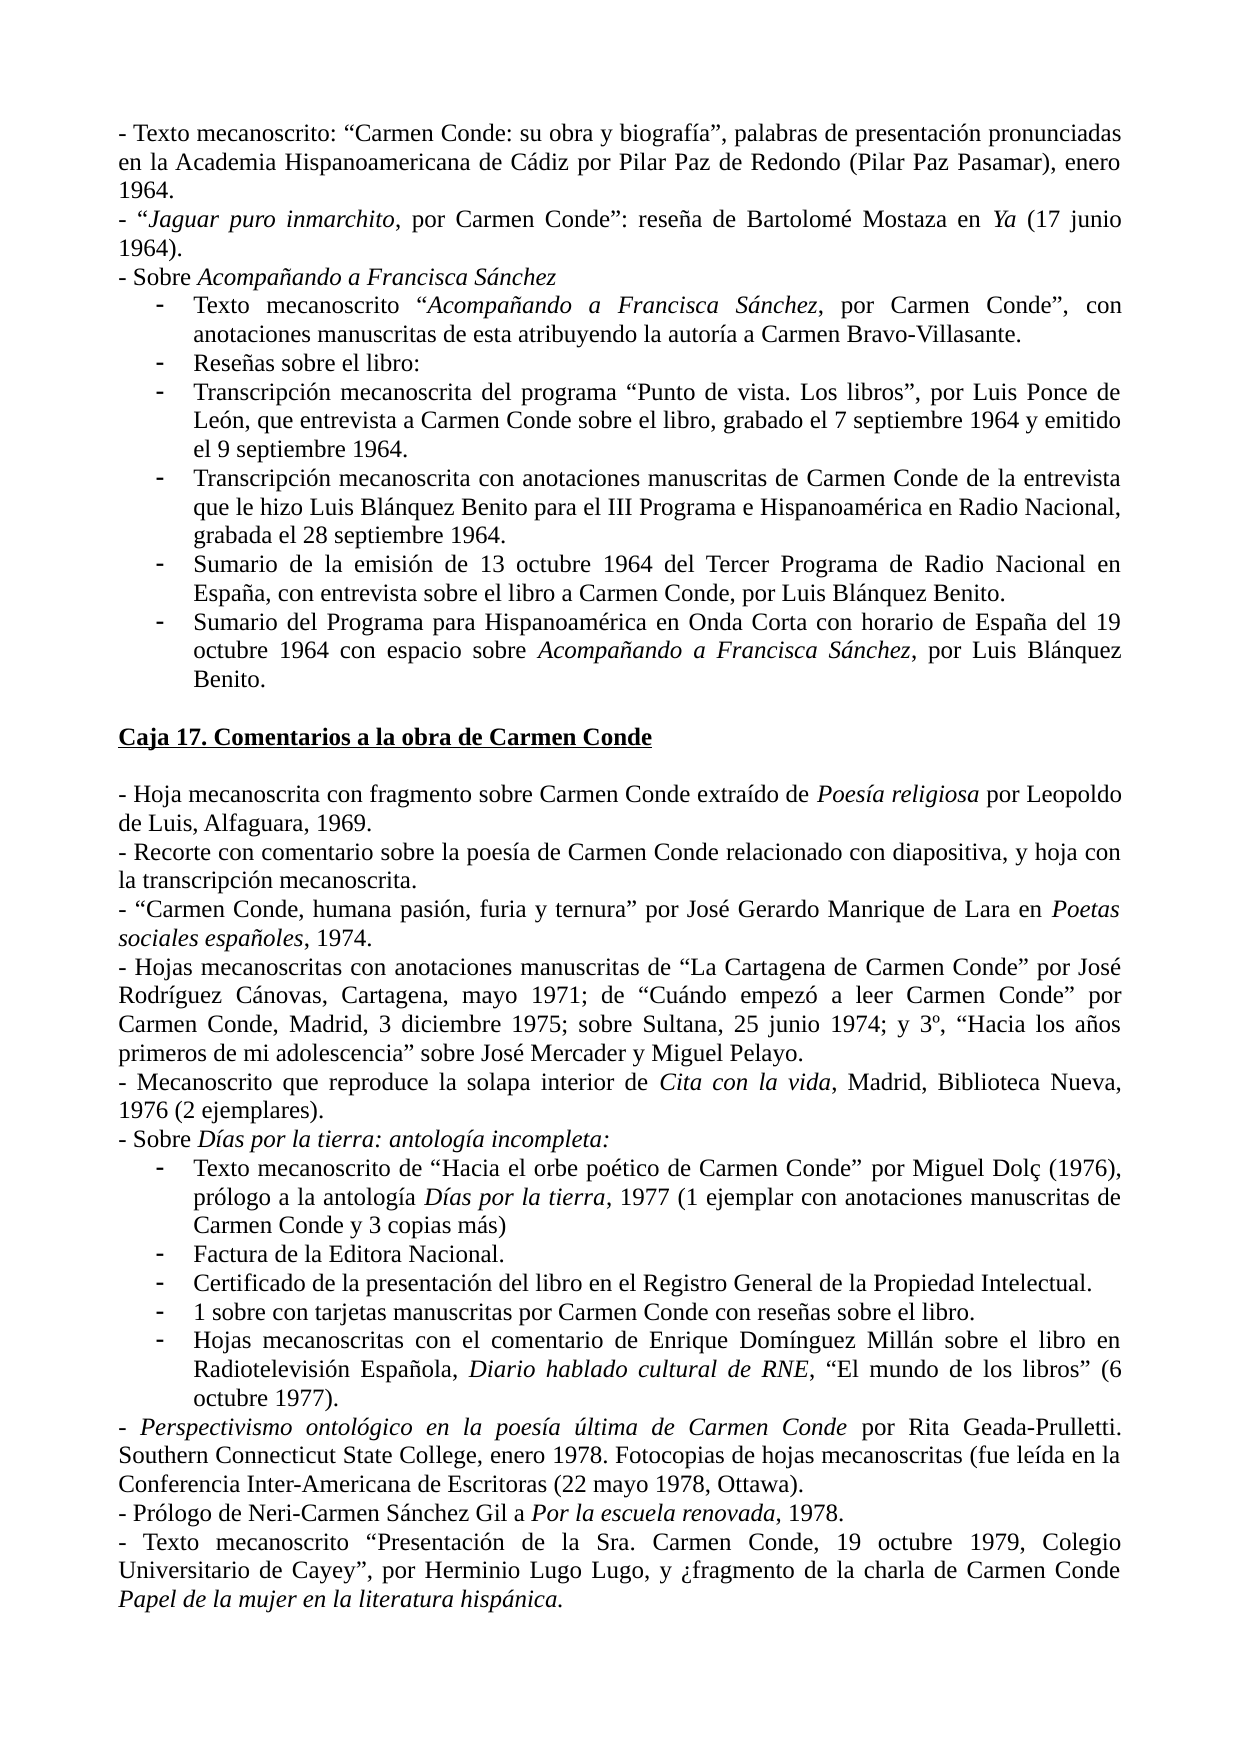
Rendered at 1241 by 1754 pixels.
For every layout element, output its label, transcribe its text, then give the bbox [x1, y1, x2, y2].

list Reseñas sobre el libro: [156, 348, 1122, 377]
list Hojas mecanoscritas con el comentario de Enrique Domínguez Millán sobre el libro en Radiotelevisión Española, Diario hablado cultural de RNE, “El mundo de los libros” (6 octubre 1977). [156, 1326, 1122, 1412]
list Sumario de la emisión de 13 octubre 1964 del Tercer Programa de Radio Nacional en España, con entrevista sobre el libro a Carmen Conde, por Luis Blánquez Benito. [156, 549, 1122, 607]
text - Perspectivismo ontológico en la poesía última de Carmen Conde por Rita Geada-Prulletti. Southern Connecticut State College, enero 1978. Fotocopias de hojas mecanoscritas (fue leída en la Conferencia Inter-Americana de Escritoras (22 mayo 1978, Ottawa). [118, 1412, 1122, 1498]
text - Mecanoscrito que reproduce la solapa interior de Cita con la vida, Madrid, Biblioteca Nueva, 1976 (2 ejemplares). [118, 1067, 1122, 1124]
list Texto mecanoscrito de “Hacia el orbe poético de Carmen Conde” por Miguel Dolç (1976), prólogo a la antología Días por la tierra, 1977 (1 ejemplar con anotaciones manuscritas de Carmen Conde y 3 copias más) [156, 1153, 1122, 1239]
list Sumario del Programa para Hispanoamérica en Onda Corta con horario de España del 19 octubre 1964 con espacio sobre Acompañando a Francisca Sánchez, por Luis Blánquez Benito. [156, 607, 1122, 693]
text - Sobre Días por la tierra: antología incompleta: [118, 1124, 1122, 1153]
text - Recorte con comentario sobre la poesía de Carmen Conde relacionado con diapositiva, y hoja con la transcripción mecanoscrita. [118, 837, 1122, 894]
list Transcripción mecanoscrita del programa “Punto de vista. Los libros”, por Luis Ponce de León, que entrevista a Carmen Conde sobre el libro, grabado el 7 septiembre 1964 y emitido el 9 septiembre 1964. [156, 377, 1122, 463]
list Transcripción mecanoscrita con anotaciones manuscritas de Carmen Conde de la entrevista que le hizo Luis Blánquez Benito para el III Programa e Hispanoamérica en Radio Nacional, grabada el 28 septiembre 1964. [156, 463, 1122, 549]
text - Texto mecanoscrito: “Carmen Conde: su obra y biografía”, palabras de presentación pronunciadas en la Academia Hispanoamericana de Cádiz por Pilar Paz de Redondo (Pilar Paz Pasamar), enero 1964. [118, 118, 1122, 204]
text - Sobre Acompañando a Francisca Sánchez [118, 262, 1122, 291]
list 1 sobre con tarjetas manuscritas por Carmen Conde con reseñas sobre el libro. [156, 1297, 1122, 1326]
text - Prólogo de Neri-Carmen Sánchez Gil a Por la escuela renovada, 1978. [118, 1498, 1122, 1527]
list Texto mecanoscrito “Acompañando a Francisca Sánchez, por Carmen Conde”, con anotaciones manuscritas de esta atribuyendo la autoría a Carmen Bravo-Villasante. [156, 291, 1122, 348]
text - “Carmen Conde, humana pasión, furia y ternura” por José Gerardo Manrique de Lara en Poetas sociales españoles, 1974. [118, 894, 1122, 952]
list Factura de la Editora Nacional. [156, 1239, 1122, 1268]
text - Hoja mecanoscrita con fragmento sobre Carmen Conde extraído de Poesía religiosa por Leopoldo de Luis, Alfaguara, 1969. [118, 779, 1122, 837]
list Certificado de la presentación del libro en el Registro General de la Propiedad Intelectual. [156, 1268, 1122, 1297]
text - Texto mecanoscrito “Presentación de la Sra. Carmen Conde, 19 octubre 1979, Colegio Universitario de Cayey”, por Herminio Lugo Lugo, y ¿fragmento de la charla de Carmen Conde Papel de la mujer en la literatura hispánica. [118, 1527, 1122, 1613]
text - “Jaguar puro inmarchito, por Carmen Conde”: reseña de Bartolomé Mostaza en Ya (17 junio 1964). [118, 204, 1122, 262]
text - Hojas mecanoscritas con anotaciones manuscritas de “La Cartagena de Carmen Conde” por José Rodríguez Cánovas, Cartagena, mayo 1971; de “Cuándo empezó a leer Carmen Conde” por Carmen Conde, Madrid, 3 diciembre 1975; sobre Sultana, 25 junio 1974; y 3º, “Hacia los años primeros de mi adolescencia” sobre José Mercader y Miguel Pelayo. [118, 952, 1122, 1067]
text Caja 17. Comentarios a la obra de Carmen Conde [118, 722, 1122, 751]
